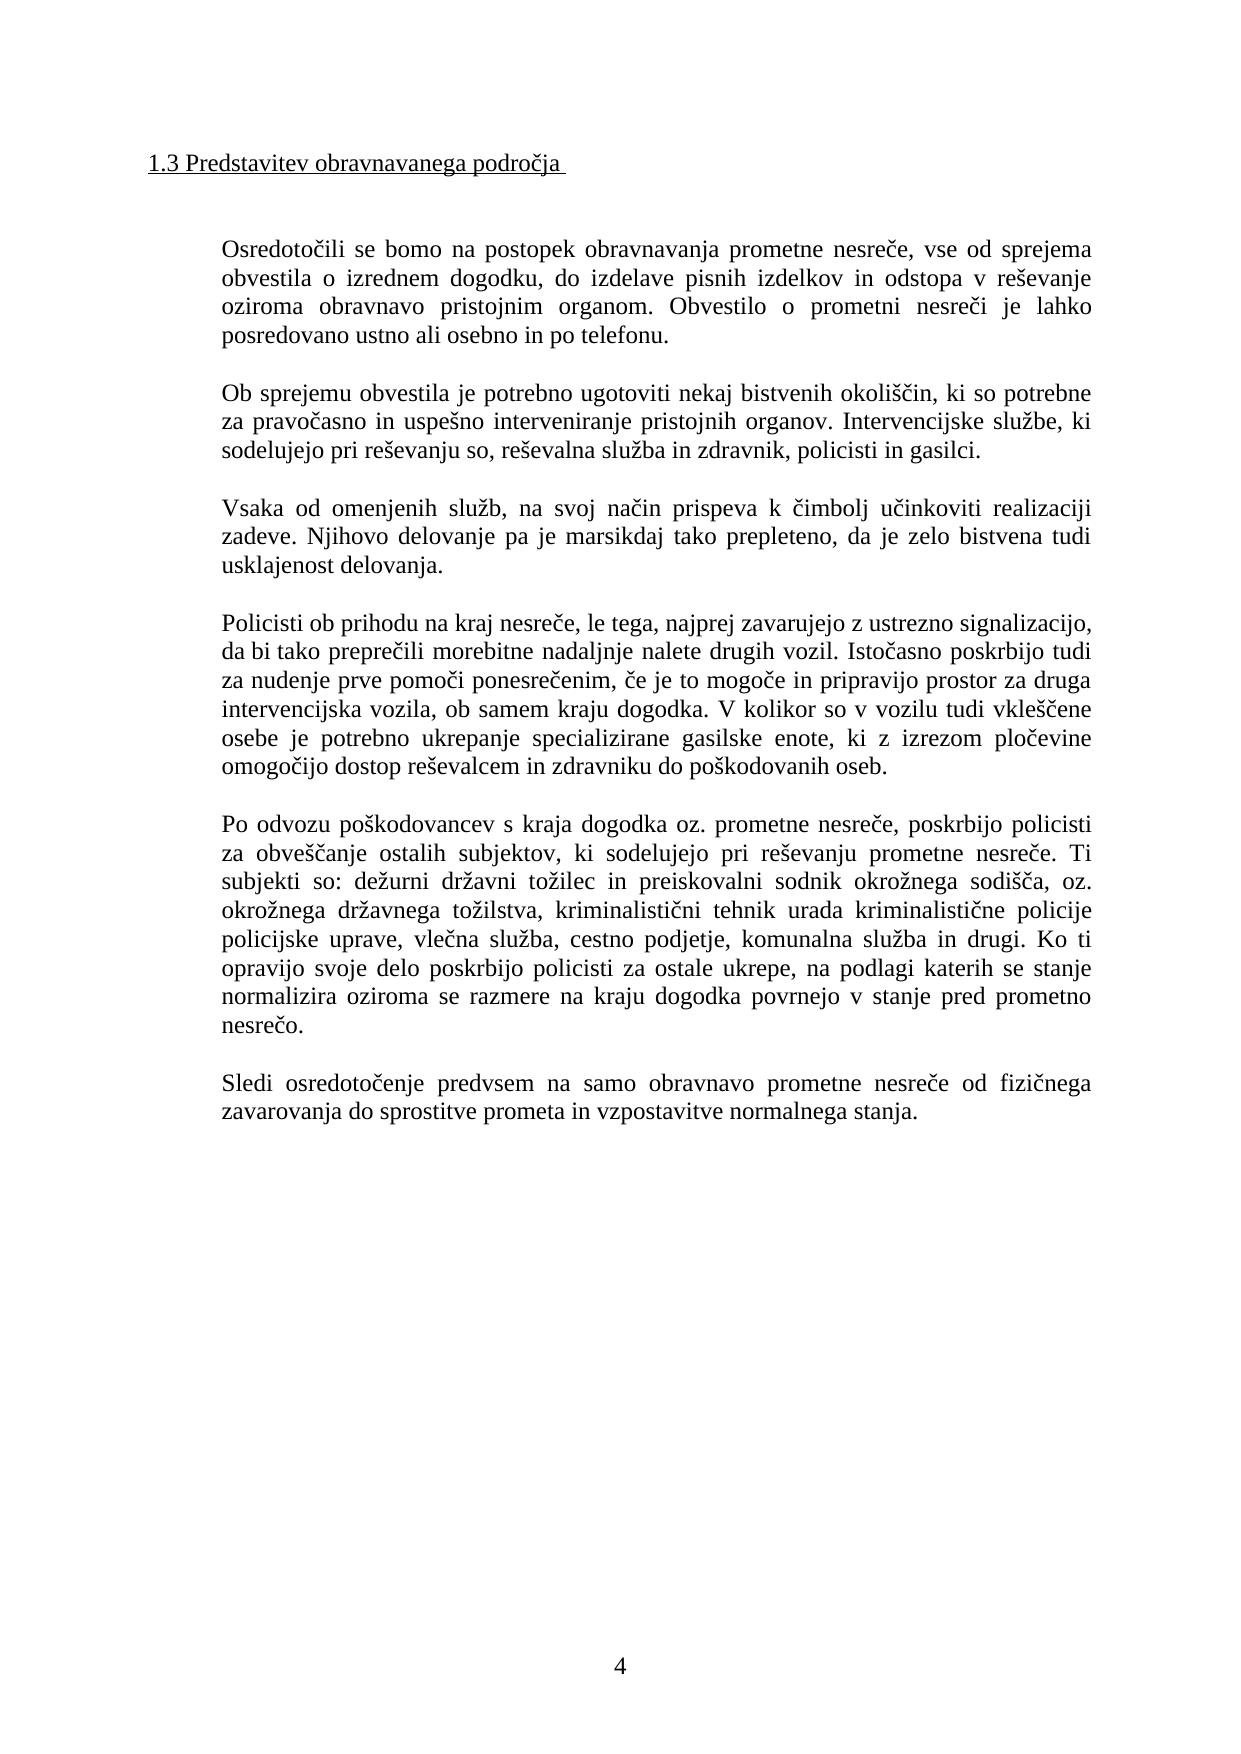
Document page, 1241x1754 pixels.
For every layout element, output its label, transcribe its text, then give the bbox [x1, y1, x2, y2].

text Vsaka od omenjenih služb, na svoj način prispeva k čimbolj učinkoviti realizaciji zadeve. Njihovo delovanje pa je marsikdaj tako prepleteno, da je zelo bistvena tudi usklajenost delovanja. [221, 493, 1093, 579]
subtitle 1.3 Predstavitev obravnavanega področja [148, 148, 1093, 176]
text Ob sprejemu obvestila je potrebno ugotoviti nekaj bistvenih okoliščin, ki so potrebne za pravočasno in uspešno interveniranje pristojnih organov. Intervencijske službe, ki sodelujejo pri reševanju so, reševalna služba in zdravnik, policisti in gasilci. [221, 378, 1093, 464]
text Policisti ob prihodu na kraj nesreče, le tega, najprej zavarujejo z ustrezno signalizacijo, da bi ta ko preprečili morebitne nadaljnje nalete drugih vozil. Istočasno poskrbijo tudi za nudenje prve pomoči ponesrečenim, če je to mogoče in pripravijo prostor za druga intervencijska vozila, ob samem kraju dogodka. V kolikor so v vozilu tudi vkleščene osebe je potrebno ukrepanje specializirane gasilske enote, ki z izrezom pločevine omogočijo dostop reševalcem in zdravniku do poškodovanih oseb. [221, 608, 1093, 780]
text Sledi osredotočenje predvsem na samo obravnavo prometne nesreče od fizičnega zavarovanja do sprostitve prometa in vzpostavitve normalnega stanja. [221, 1068, 1093, 1125]
text Osredotočili se bomo na postopek obravnavanja prometne nesreče, vse od sprejema obvestila o izrednem dogodku, do izdelave pisnih izdelkov in odstopa v reševanje oziroma obravnavo pristojnim organom. Obvestilo o prometni nesreči je lahko posredovano ustno ali osebno in po telefonu. [221, 234, 1093, 349]
text Po odvozu poškodovancev s kraja dogodka oz. prometne nesreče, poskrbijo policisti za obveščanje ostalih subjektov, ki sodelujejo pri reševanju prometne nesreče. Ti subjekti so: dežurni državni tožilec in preiskovalni sodnik okrožnega sodišča, oz. okrožnega državnega tožilstva, kriminalistični tehnik urada kriminalistične policije policijske uprave, vlečna služba, cestno podjetje, komunalna služba in drugi. Ko ti opravijo svoje delo poskrbijo policisti za ostale ukrepe, na podlagi katerih se stanje normalizira oziroma se razmere na kraju dogodka povrnejo v stanje pred prometno nesrečo. [221, 809, 1093, 1039]
